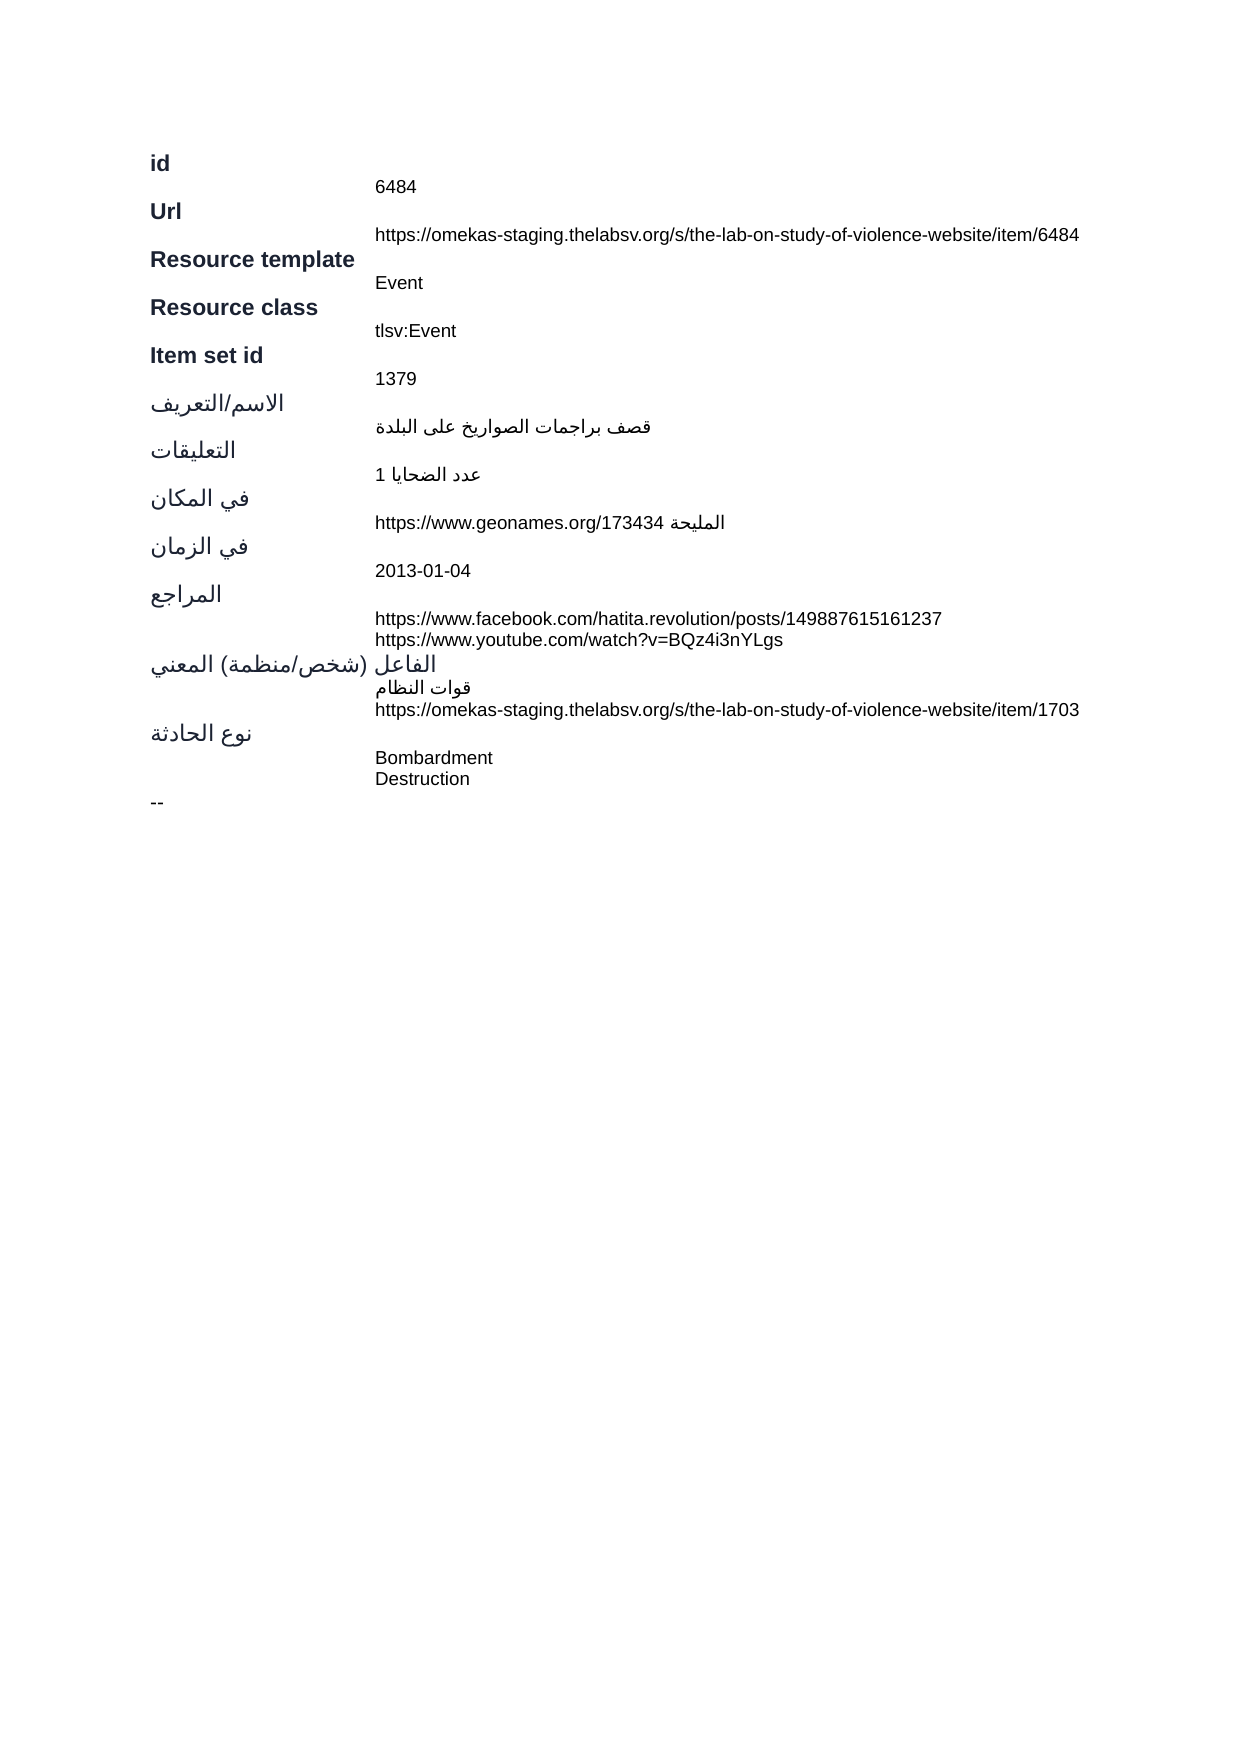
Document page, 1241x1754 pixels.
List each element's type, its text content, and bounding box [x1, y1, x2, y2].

text Resource class [150, 294, 1090, 320]
text نوع الحادثة [150, 720, 1090, 747]
text https://omekas-staging.thelabsv.org/s/the-lab-on-study-of-violence-website/item/6484 [375, 224, 1090, 246]
text 2013-01-04 [375, 560, 1090, 581]
text Url [150, 198, 1090, 224]
text قصف براجمات الصواريخ على البلدة [375, 416, 1090, 437]
text التعليقات [150, 437, 1090, 464]
text Event [375, 272, 1090, 294]
text 1379 [375, 368, 1090, 389]
text Destruction [375, 768, 1090, 790]
text Bombardment [375, 747, 1090, 768]
text https://omekas-staging.thelabsv.org/s/the-lab-on-study-of-violence-website/item/1703 [375, 699, 1090, 720]
text 6484 [375, 176, 1090, 198]
text عدد الضحايا 1 [375, 464, 1090, 485]
text المراجع [150, 581, 1090, 608]
text الاسم/التعريف [150, 389, 1090, 416]
text في الزمان [150, 533, 1090, 560]
text https://www.geonames.org/173434 المليحة [375, 512, 1090, 533]
text -- [150, 790, 1090, 814]
text Resource template [150, 246, 1090, 272]
text Item set id [150, 342, 1090, 368]
text tlsv:Event [375, 320, 1090, 342]
text id [150, 150, 1090, 176]
text https://www.facebook.com/hatita.revolution/posts/149887615161237 [375, 608, 1090, 629]
text https://www.youtube.com/watch?v=BQz4i3nYLgs [375, 629, 1090, 651]
text الفاعل (شخص/منظمة) المعني [150, 651, 1090, 677]
text في المكان [150, 485, 1090, 512]
text قوات النظام [375, 677, 1090, 699]
